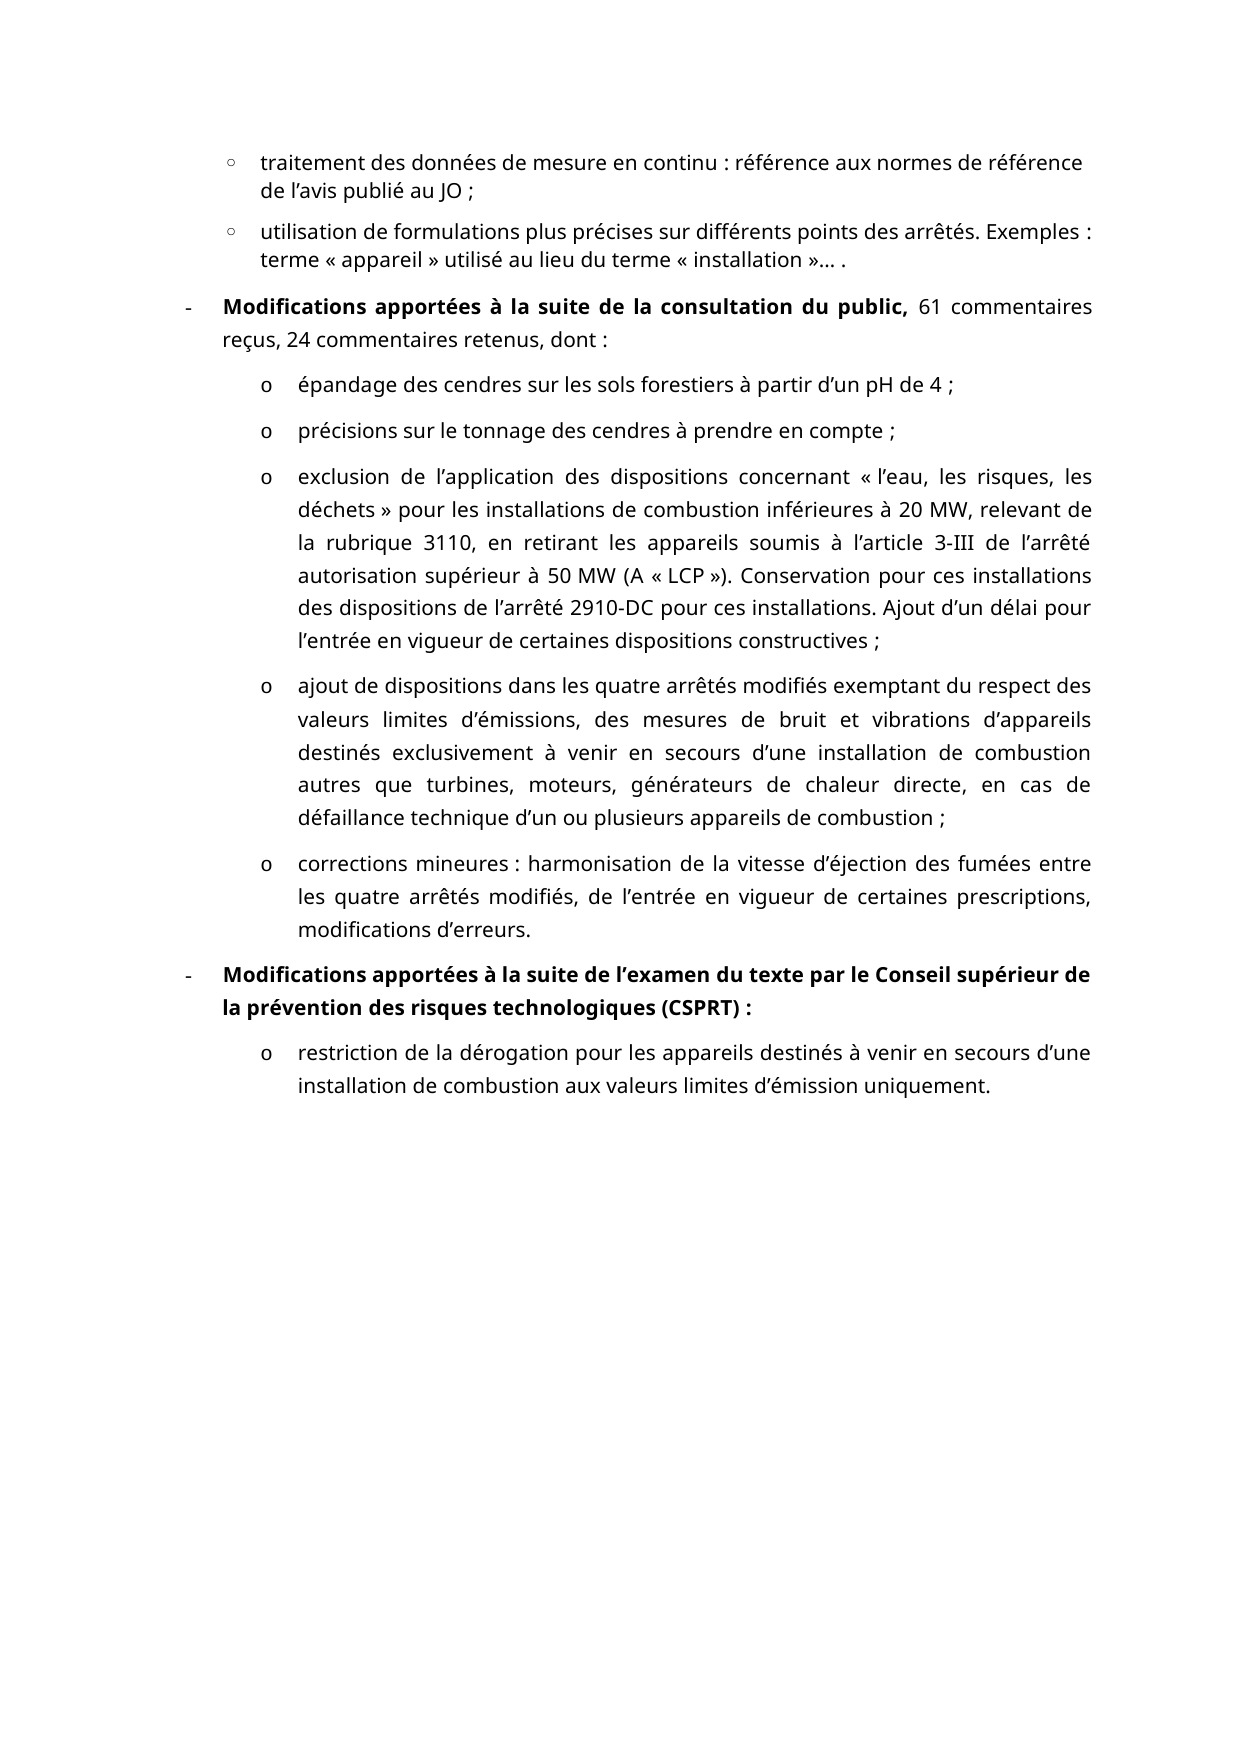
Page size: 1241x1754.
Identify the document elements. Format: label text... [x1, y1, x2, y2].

list exclusion de l’application des dispositions concernant « l’eau, les risques, les déchets » pour les installations de combustion inférieures à 20 MW, relevant de la rubrique 3110, en retirant les appareils soumis à l’article 3-III de l’arrêté autorisation supérieur à 50 MW (A « LCP »). Conservation pour ces installations des dispositions de l’arrêté 2910-DC pour ces installations. Ajout d’un délai pour l’entrée en vigueur de certaines dispositions constructives ; [260, 462, 1093, 655]
list Modifications apportées à la suite de la consultation du public, 61 commentaires reçus, 24 commentaires retenus, dont : [185, 292, 1093, 353]
list traitement des données de mesure en continu : référence aux normes de référence de l’avis publié au JO ; [223, 148, 1093, 205]
list Modifications apportées à la suite de l’examen du texte par le Conseil supérieur de la prévention des risques technologiques (CSPRT) : [185, 960, 1093, 1021]
list ajout de dispositions dans les quatre arrêtés modifiés exemptant du respect des valeurs limites d’émissions, des mesures de bruit et vibrations d’appareils destinés exclusivement à venir en secours d’une installation de combustion autres que turbines, moteurs, générateurs de chaleur directe, en cas de défaillance technique d’un ou plusieurs appareils de combustion ; [260, 671, 1093, 832]
list utilisation de formulations plus précises sur différents points des arrêtés. Exemples : terme « appareil » utilisé au lieu du terme « installation »… . [223, 217, 1093, 274]
list précisions sur le tonnage des cendres à prendre en compte ; [260, 416, 1093, 445]
list restriction de la dérogation pour les appareils destinés à venir en secours d’une installation de combustion aux valeurs limites d’émission uniquement. [260, 1038, 1093, 1100]
list épandage des cendres sur les sols forestiers à partir d’un pH de 4 ; [260, 370, 1093, 399]
list corrections mineures : harmonisation de la vitesse d’éjection des fumées entre les quatre arrêtés modifiés, de l’entrée en vigueur de certaines prescriptions, modifications d’erreurs. [260, 848, 1093, 943]
